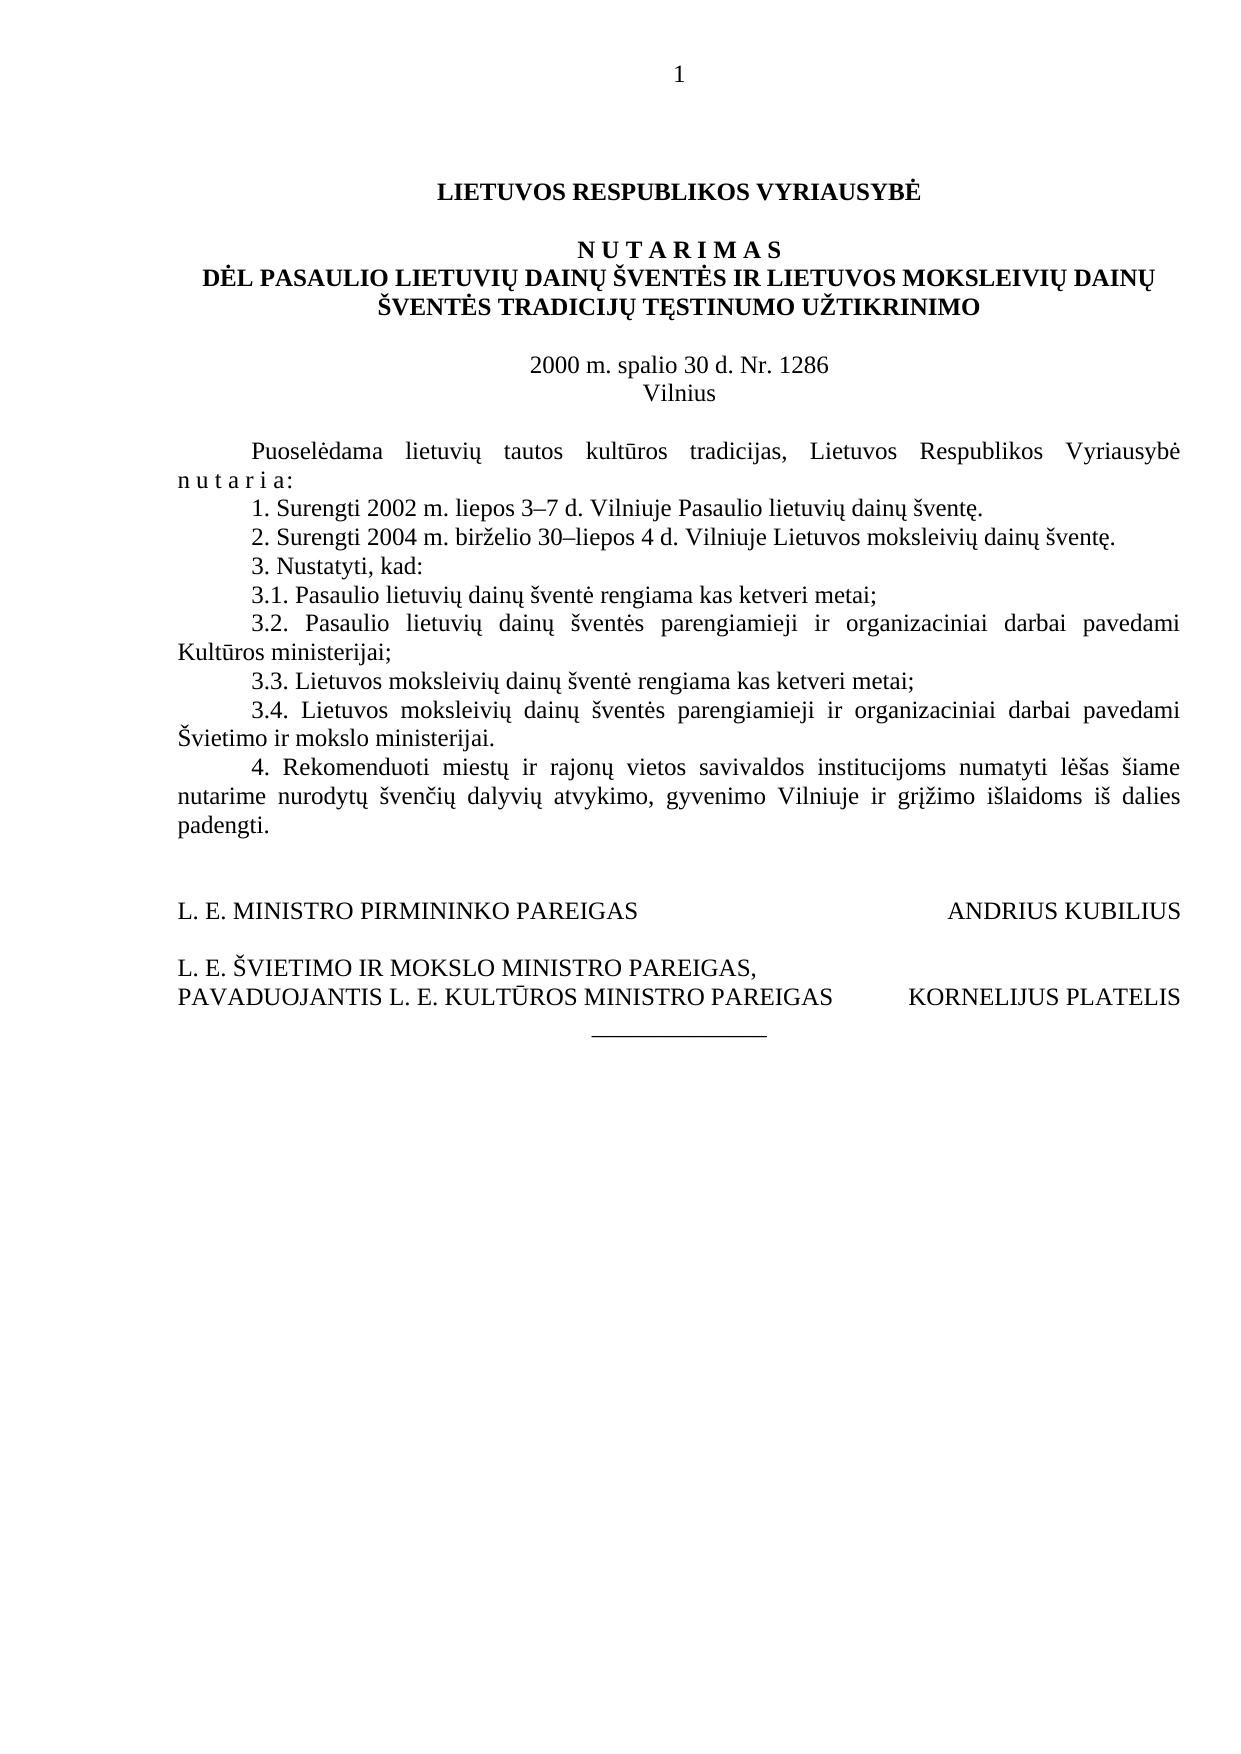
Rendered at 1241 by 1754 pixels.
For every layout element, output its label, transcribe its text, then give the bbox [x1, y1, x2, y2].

text 4. Rekomenduoti miestų ir rajonų vietos savivaldos institucijoms numatyti lėšas šiame nutarime nurodytų švenčių dalyvių atvykimo, gyvenimo Vilniuje ir grįžimo išlaidoms iš dalies padengti. [177, 752, 1181, 838]
text 3.4. Lietuvos moksleivių dainų šventės parengiamieji ir organizaciniai darbai pavedami Švietimo ir mokslo ministerijai. [177, 695, 1181, 752]
text L. e. Ministro Pirmininko pareigas Andrius Kubilius [177, 896, 1181, 925]
text 3.2. Pasaulio lietuvių dainų šventės parengiamieji ir organizaciniai darbai pavedami Kultūros ministerijai; [177, 608, 1181, 666]
text 3. Nustatyti, kad: [177, 551, 1181, 580]
text N U T A R I M A S [177, 235, 1181, 263]
text 1. Surengti 2002 m. liepos 3–7 d. Vilniuje Pasaulio lietuvių dainų šventę. [177, 493, 1181, 522]
text 2000 m. spalio 30 d. Nr. 1286 [177, 350, 1181, 378]
text 3.1. Pasaulio lietuvių dainų šventė rengiama kas ketveri metai; [177, 580, 1181, 608]
text 2. Surengti 2004 m. birželio 30–liepos 4 d. Vilniuje Lietuvos moksleivių dainų šventę. [177, 522, 1181, 551]
text 3.3. Lietuvos moksleivių dainų šventė rengiama kas ketveri metai; [177, 666, 1181, 695]
text Vilnius [177, 378, 1181, 407]
text LIETUVOS RESPUBLIKOS VYRIAUSYBĖ [177, 177, 1181, 206]
text Puoselėdama lietuvių tautos kultūros tradicijas, Lietuvos Respublikos Vyriausybė nutaria: [177, 436, 1181, 493]
text L. e. švietimo ir mokslo ministro pareigas, [177, 953, 1181, 982]
text DĖL PASAULIO LIETUVIŲ DAINŲ ŠVENTĖS IR LIETUVOS MOKSLEIVIŲ DAINŲ ŠVENTĖS TRADICIJŲ TĘSTINUMO UŽTIKRINIMO [177, 263, 1181, 321]
text pavaduojantis l. e. kultūros ministro pareigas Kornelijus Platelis [177, 982, 1181, 1011]
text ______________ [177, 1011, 1181, 1040]
